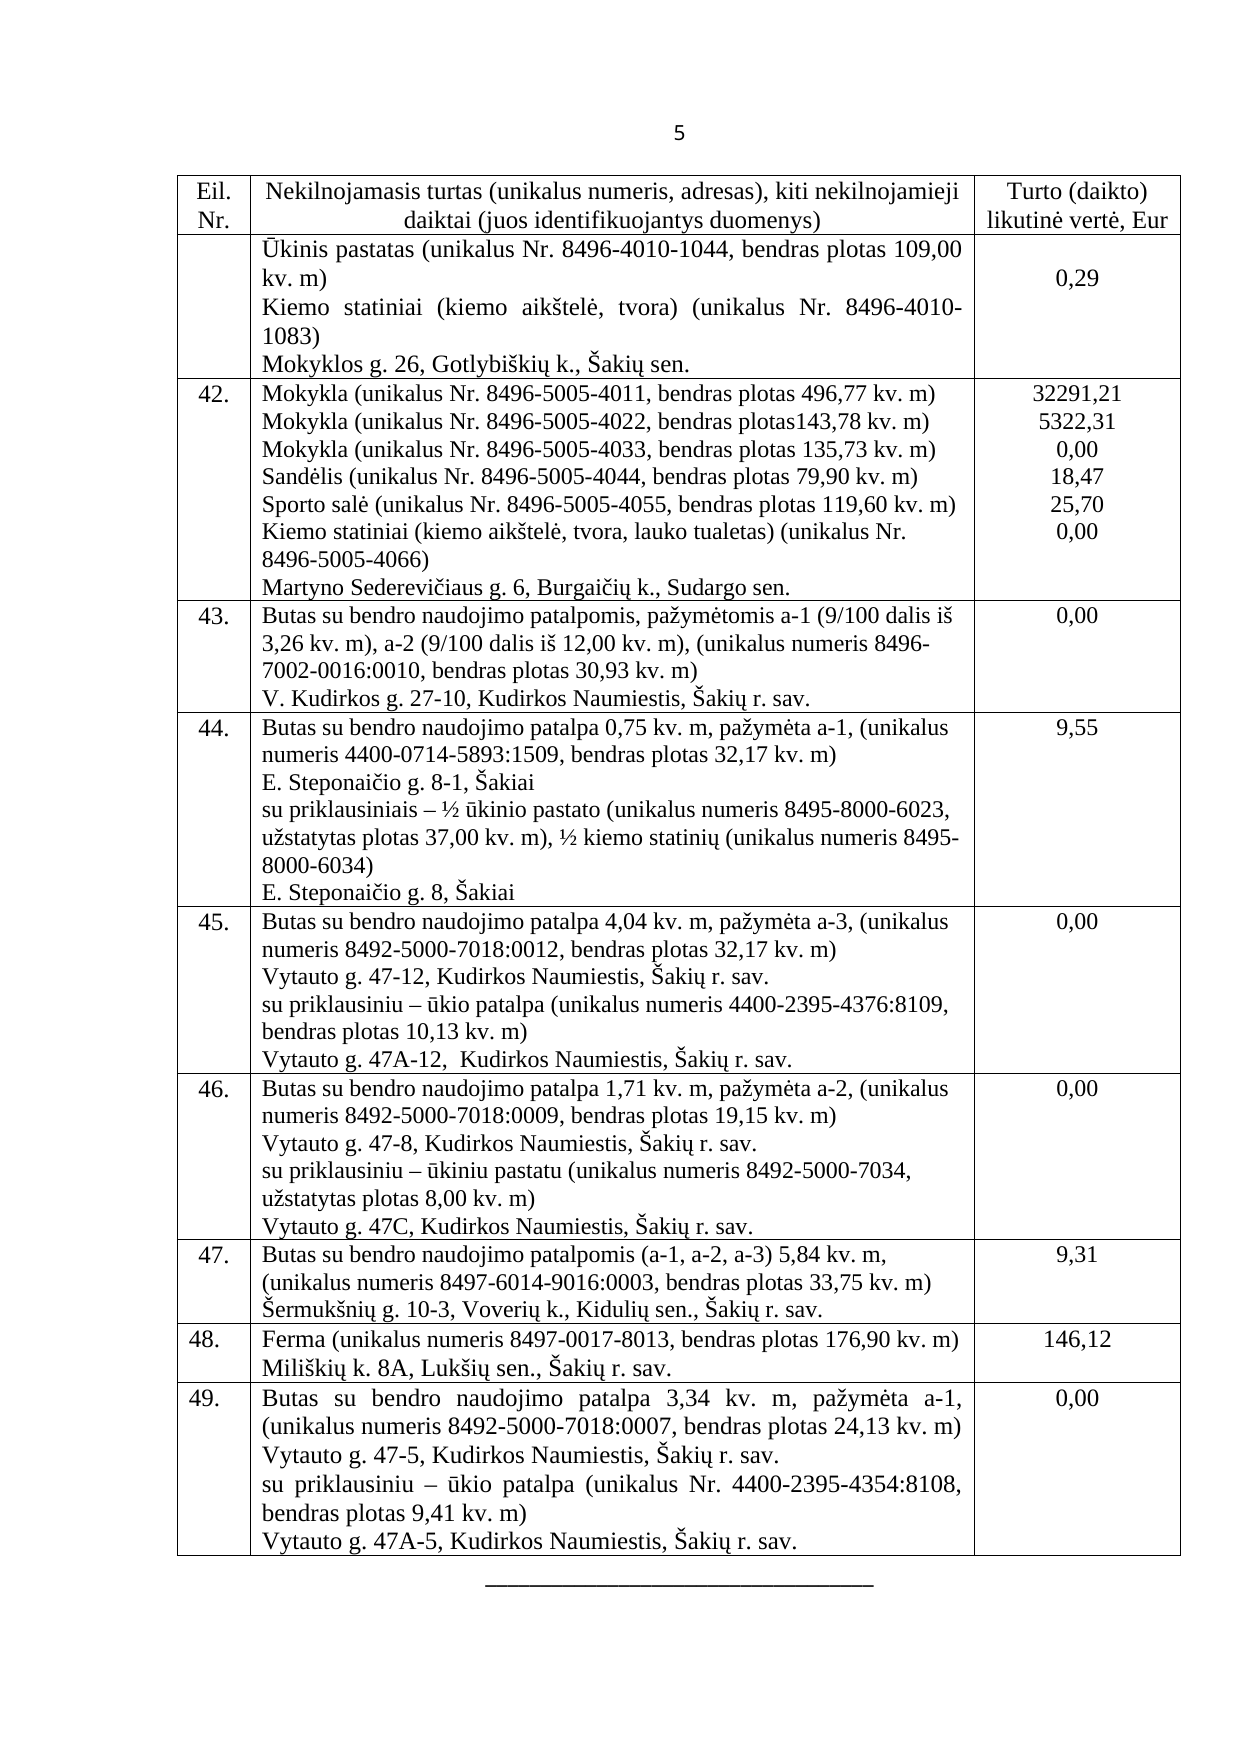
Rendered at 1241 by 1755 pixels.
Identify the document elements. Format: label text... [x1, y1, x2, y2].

table_header Eil. Nr. [178, 176, 250, 233]
table_cell 0,29 [975, 235, 1180, 378]
table_cell 146,12 [975, 1324, 1180, 1382]
table_cell Butas su bendro naudojimo patalpa 1,71 kv. m, pažymėta a-2, (unikalus numeris 8492-5000-7018:0009, bendras plotas 19,15 kv. m) Vytauto g. 47-8, Kudirkos Naumiestis, Šakių r. sav. su priklausiniu – ūkiniu pastatu (unikalus numeris 8492-5000-7034, užstatytas plotas 8,00 kv. m) Vytauto g. 47C, Kudirkos Naumiestis, Šakių r. sav. [251, 1074, 974, 1239]
table_cell 43. [178, 601, 250, 712]
table_cell 0,00 [975, 601, 1180, 712]
table_cell 47. [178, 1240, 250, 1323]
table_cell Butas su bendro naudojimo patalpomis, pažymėtomis a-1 (9/100 dalis iš 3,26 kv. m), a-2 (9/100 dalis iš 12,00 kv. m), (unikalus numeris 8496-7002-0016:0010, bendras plotas 30,93 kv. m) V. Kudirkos g. 27-10, Kudirkos Naumiestis, Šakių r. sav. [251, 601, 974, 712]
table_cell Ferma (unikalus numeris 8497-0017-8013, bendras plotas 176,90 kv. m) Miliškių k. 8A, Lukšių sen., Šakių r. sav. [251, 1324, 974, 1382]
table_cell 44. [178, 713, 250, 906]
table_cell Butas su bendro naudojimo patalpa 0,75 kv. m, pažymėta a-1, (unikalus numeris 4400-0714-5893:1509, bendras plotas 32,17 kv. m) E. Steponaičio g. 8-1, Šakiai su priklausiniais – ½ ūkinio pastato (unikalus numeris 8495-8000-6023, užstatytas plotas 37,00 kv. m), ½ kiemo statinių (unikalus numeris 8495-8000-6034) E. Steponaičio g. 8, Šakiai [251, 713, 974, 906]
table_header Nekilnojamasis turtas (unikalus numeris, adresas), kiti nekilnojamieji daiktai (juos identifikuojantys duomenys) [251, 176, 974, 233]
table_cell 9,55 [975, 713, 1180, 906]
table_cell 0,00 [975, 1074, 1180, 1239]
table_cell Mokykla (unikalus Nr. 8496-5005-4011, bendras plotas 496,77 kv. m) Mokykla (unikalus Nr. 8496-5005-4022, bendras plotas143,78 kv. m) Mokykla (unikalus Nr. 8496-5005-4033, bendras plotas 135,73 kv. m) Sandėlis (unikalus Nr. 8496-5005-4044, bendras plotas 79,90 kv. m) Sporto salė (unikalus Nr. 8496-5005-4055, bendras plotas 119,60 kv. m) Kiemo statiniai (kiemo aikštelė, tvora, lauko tualetas) (unikalus Nr. 8496-5005-4066) Martyno Sederevičiaus g. 6, Burgaičių k., Sudargo sen. [251, 379, 974, 600]
table_header Turto (daikto) likutinė vertė, Eur [975, 176, 1180, 233]
text ___________________________________ [177, 1556, 1181, 1590]
table_cell Butas su bendro naudojimo patalpa 3,34 kv. m, pažymėta a-1, (unikalus numeris 8492-5000-7018:0007, bendras plotas 24,13 kv. m) Vytauto g. 47-5, Kudirkos Naumiestis, Šakių r. sav. su priklausiniu – ūkio patalpa (unikalus Nr. 4400-2395-4354:8108, bendras plotas 9,41 kv. m) Vytauto g. 47A-5, Kudirkos Naumiestis, Šakių r. sav. [251, 1383, 974, 1555]
table_cell 9,31 [975, 1240, 1180, 1323]
table_cell Butas su bendro naudojimo patalpomis (a-1, a-2, a-3) 5,84 kv. m, (unikalus numeris 8497-6014-9016:0003, bendras plotas 33,75 kv. m) Šermukšnių g. 10-3, Voverių k., Kidulių sen., Šakių r. sav. [251, 1240, 974, 1323]
table_cell Ūkinis pastatas (unikalus Nr. 8496-4010-1044, bendras plotas 109,00 kv. m) Kiemo statiniai (kiemo aikštelė, tvora) (unikalus Nr. 8496-4010-1083) Mokyklos g. 26, Gotlybiškių k., Šakių sen. [251, 235, 974, 378]
table_cell 32291,21 5322,31 0,00 18,47 25,70 0,00 [975, 379, 1180, 600]
table_cell 46. [178, 1074, 250, 1239]
table_cell [178, 235, 250, 378]
table_cell 0,00 [975, 907, 1180, 1073]
table_cell 48. [178, 1324, 250, 1382]
table_cell 42. [178, 379, 250, 600]
table_cell 45. [178, 907, 250, 1073]
table_cell 0,00 [975, 1383, 1180, 1555]
table_cell Butas su bendro naudojimo patalpa 4,04 kv. m, pažymėta a-3, (unikalus numeris 8492-5000-7018:0012, bendras plotas 32,17 kv. m) Vytauto g. 47-12, Kudirkos Naumiestis, Šakių r. sav. su priklausiniu – ūkio patalpa (unikalus numeris 4400-2395-4376:8109, bendras plotas 10,13 kv. m) Vytauto g. 47A-12, Kudirkos Naumiestis, Šakių r. sav. [251, 907, 974, 1073]
table_cell 49. [178, 1383, 250, 1555]
